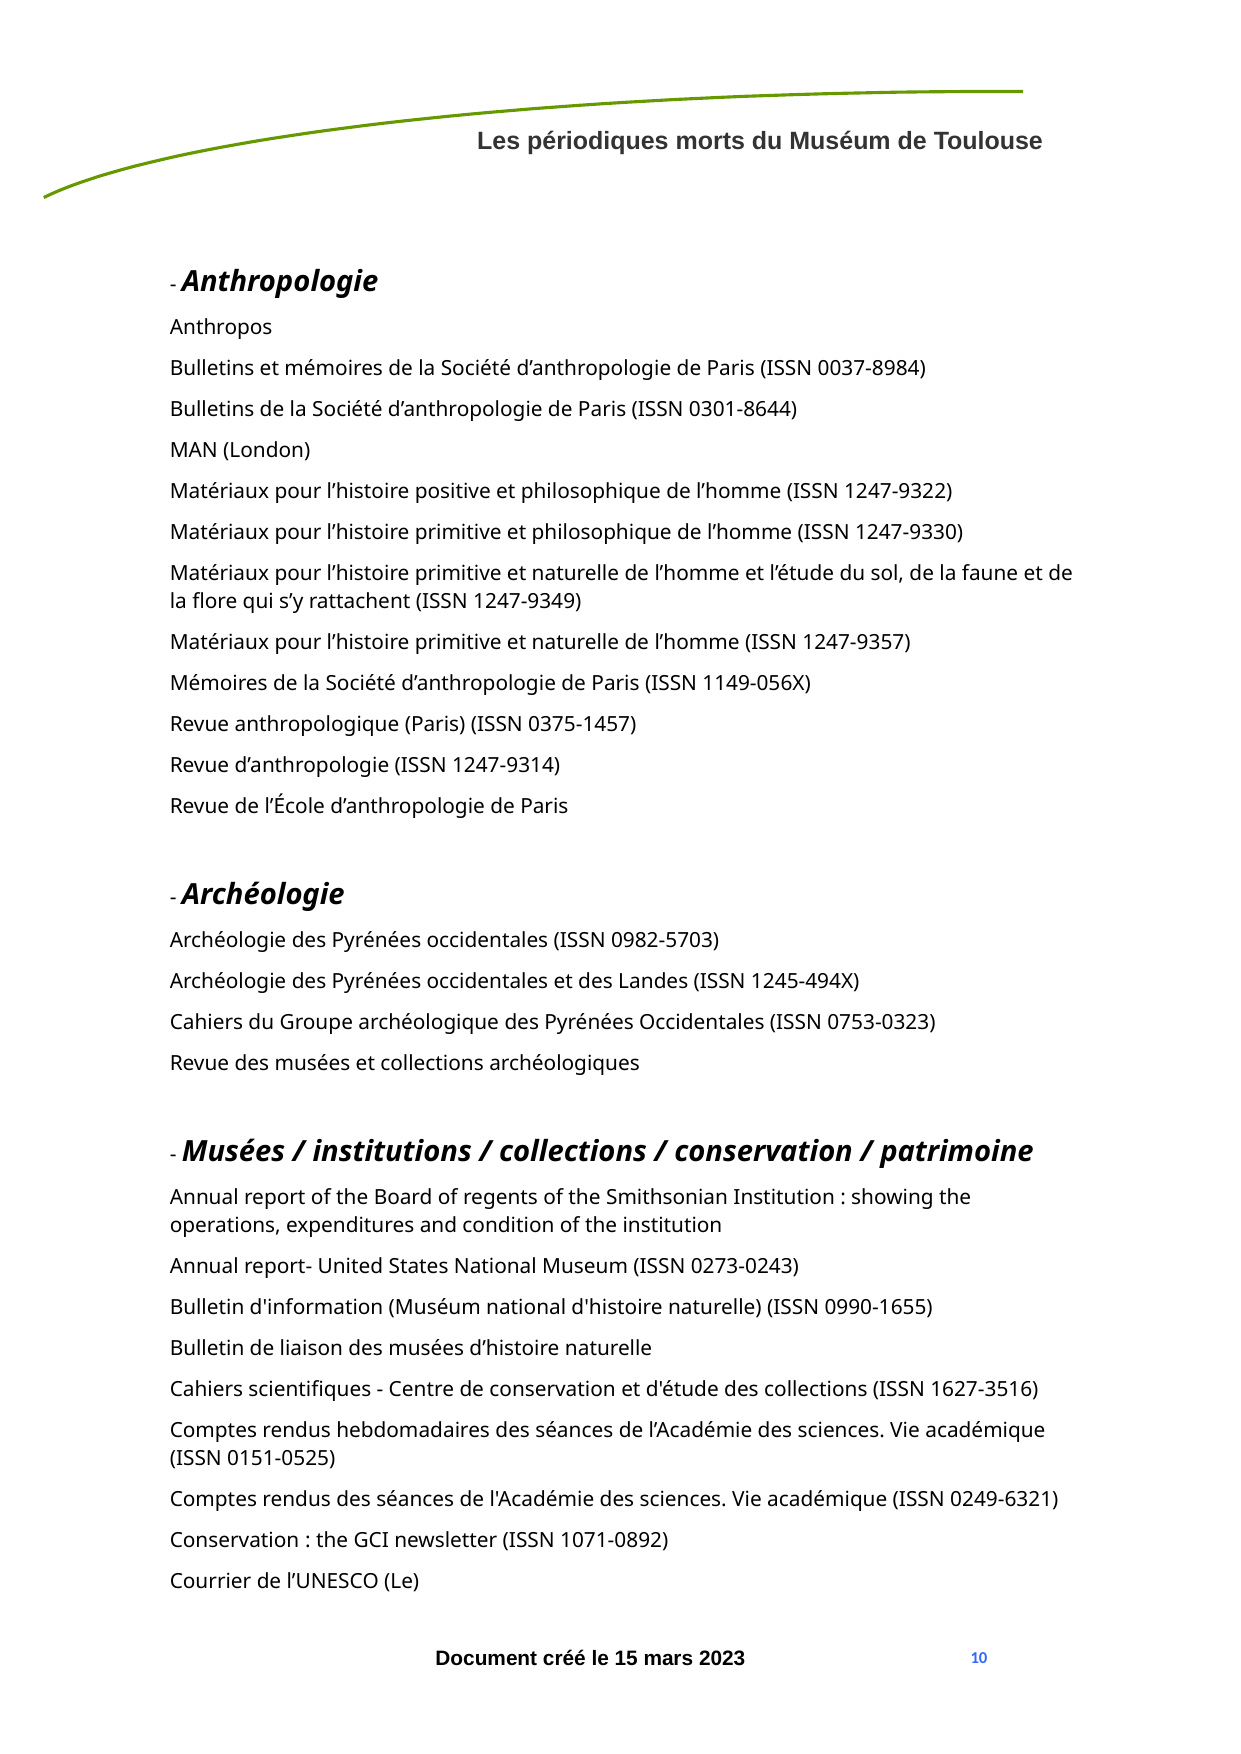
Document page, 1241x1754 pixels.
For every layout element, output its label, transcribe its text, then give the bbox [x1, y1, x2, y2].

list Conservation : the GCI newsletter (ISSN 1071-0892) [169, 1525, 1087, 1554]
list Comptes rendus des séances de l'Académie des sciences. Vie académique (ISSN 0249-6321) [169, 1484, 1087, 1513]
list Courrier de l’UNESCO (Le) [169, 1566, 1087, 1595]
text - Anthropologie [169, 260, 1087, 300]
list Bulletin de liaison des musées d’histoire naturelle [169, 1333, 1087, 1362]
list Annual report of the Board of regents of the Smithsonian Institution : showing the operations, expenditures and condition of the institution [169, 1182, 1087, 1239]
list Revue anthropologique (Paris) (ISSN 0375-1457) [169, 709, 1087, 738]
list Comptes rendus hebdomadaires des séances de l’Académie des sciences. Vie académique (ISSN 0151-0525) [169, 1415, 1087, 1472]
list Revue de l’École d’anthropologie de Paris [169, 791, 1087, 819]
list Mémoires de la Société d’anthropologie de Paris (ISSN 1149-056X) [169, 668, 1087, 697]
text Anthropos [169, 312, 1087, 341]
text Archéologie des Pyrénées occidentales et des Landes (ISSN 1245-494X) [169, 966, 1087, 994]
list Matériaux pour l’histoire primitive et naturelle de l’homme (ISSN 1247-9357) [169, 627, 1087, 656]
list Cahiers du Groupe archéologique des Pyrénées Occidentales (ISSN 0753-0323) [169, 1007, 1087, 1035]
list Revue des musées et collections archéologiques [169, 1048, 1087, 1076]
text - Archéologie [169, 873, 1087, 913]
text Bulletins et mémoires de la Société d’anthropologie de Paris (ISSN 0037-8984) [169, 353, 1087, 382]
list Cahiers scientifiques - Centre de conservation et d'étude des collections (ISSN 1627-3516) [169, 1374, 1087, 1403]
text Matériaux pour l’histoire positive et philosophique de l’homme (ISSN 1247-9322) [169, 476, 1087, 504]
text Matériaux pour l’histoire primitive et naturelle de l’homme et l’étude du sol, de la faune et de la flore qui s’y rattachent (ISSN 1247-9349) [169, 558, 1087, 615]
text Matériaux pour l’histoire primitive et philosophique de l’homme (ISSN 1247-9330) [169, 517, 1087, 545]
list Annual report- United States National Museum (ISSN 0273-0243) [169, 1251, 1087, 1280]
text Bulletins de la Société d’anthropologie de Paris (ISSN 0301-8644) [169, 394, 1087, 423]
list Revue d’anthropologie (ISSN 1247-9314) [169, 750, 1087, 778]
text - Musées / institutions / collections / conservation / patrimoine [169, 1130, 1087, 1169]
text MAN (London) [169, 435, 1087, 463]
list Bulletin d'information (Muséum national d'histoire naturelle) (ISSN 0990-1655) [169, 1292, 1087, 1321]
text Archéologie des Pyrénées occidentales (ISSN 0982-5703) [169, 925, 1087, 953]
